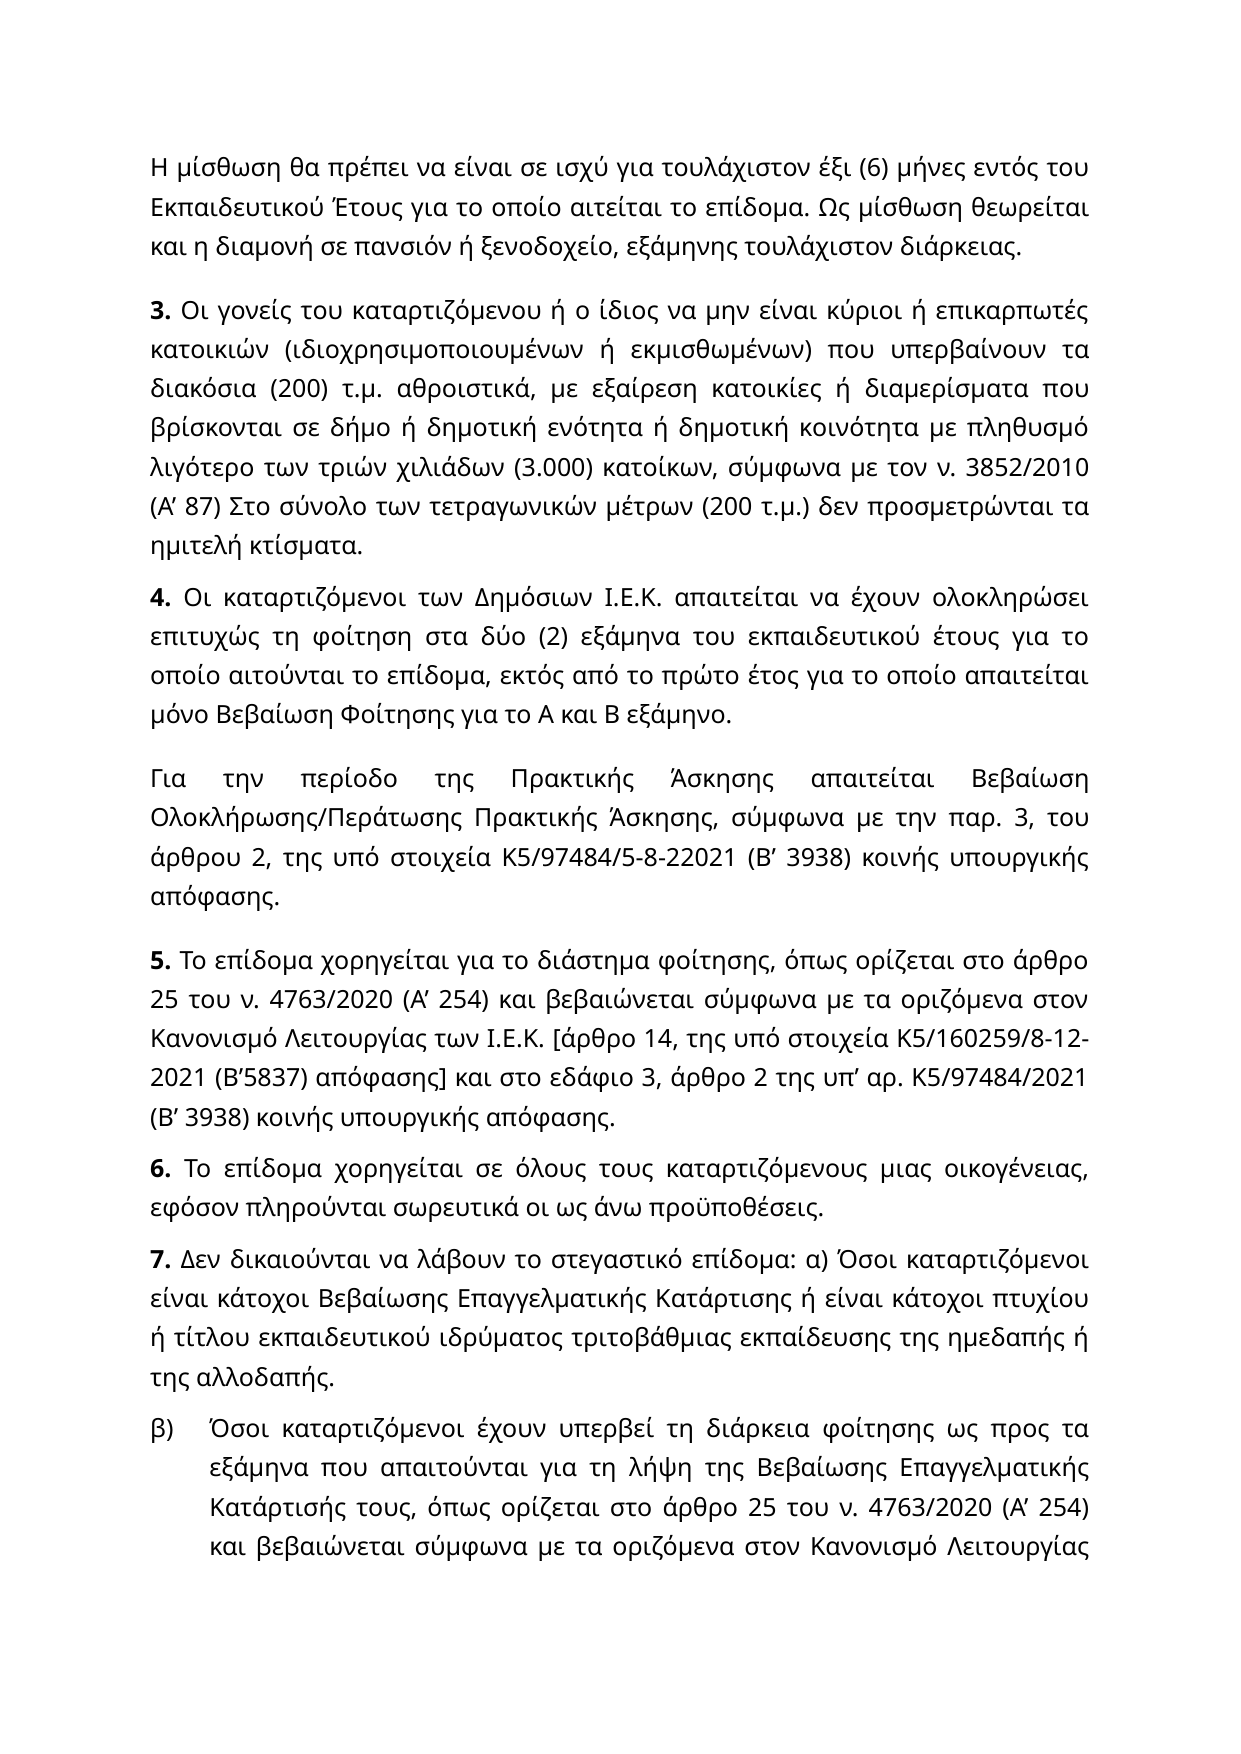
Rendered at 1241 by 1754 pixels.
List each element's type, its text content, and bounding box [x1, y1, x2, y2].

text 7. Δεν δικαιούνται να λάβουν το στεγαστικό επίδομα: α) Όσοι καταρτιζόμενοι είναι κάτοχοι Βεβαίωσης Επαγγελματικής Κατάρτισης ή είναι κάτοχοι πτυχίου ή τίτλου εκπαιδευτικού ιδρύματος τριτοβάθμιας εκπαίδευσης της ημεδαπής ή της αλλοδαπής. [150, 1242, 1090, 1393]
text 5. Το επίδομα χορηγείται για το διάστημα φοίτησης, όπως ορίζεται στο άρθρο 25 του ν. 4763/2020 (Α’ 254) και βεβαιώνεται σύμφωνα με τα οριζόμενα στον Κανονισμό Λειτουργίας των Ι.Ε.Κ. [άρθρο 14, της υπό στοιχεία Κ5/160259/8-12-2021 (Β’5837) απόφασης] και στο εδάφιο 3, άρθρο 2 της υπ’ αρ. K5/97484/2021 (Β’ 3938) κοινής υπουργικής απόφασης. [150, 942, 1090, 1133]
text 3. Οι γονείς του καταρτιζόμενου ή ο ίδιος να μην είναι κύριοι ή επικαρπωτές κατοικιών (ιδιοχρησιμοποιουμένων ή εκμισθωμένων) που υπερβαίνουν τα διακόσια (200) τ.μ. αθροιστικά, με εξαίρεση κατοικίες ή διαμερίσματα που βρίσκονται σε δήμο ή δημοτική ενότητα ή δημοτική κοινότητα με πληθυσμό λιγότερο των τριών χιλιάδων (3.000) κατοίκων, σύμφωνα με τον ν. 3852/2010 (Α’ 87) Στο σύνολο των τετραγωνικών μέτρων (200 τ.μ.) δεν προσμετρώνται τα ημιτελή κτίσματα. [150, 292, 1090, 562]
text Η μίσθωση θα πρέπει να είναι σε ισχύ για τουλάχιστον έξι (6) μήνες εντός του Εκπαιδευτικού Έτους για το οποίο αιτείται το επίδομα. Ως μίσθωση θεωρείται και η διαμονή σε πανσιόν ή ξενοδοχείο, εξάμηνης τουλάχιστον διάρκειας. [150, 150, 1090, 262]
text Για την περίοδο της Πρακτικής Άσκησης απαιτείται Βεβαίωση Ολοκλήρωσης/Περάτωσης Πρακτικής Άσκησης, σύμφωνα με την παρ. 3, του άρθρου 2, της υπό στοιχεία Κ5/97484/5-8-22021 (Β’ 3938) κοινής υπουργικής απόφασης. [150, 761, 1090, 912]
text 4. Οι καταρτιζόμενοι των Δημόσιων Ι.Ε.Κ. απαιτείται να έχουν ολοκληρώσει επιτυχώς τη φοίτηση στα δύο (2) εξάμηνα του εκπαιδευτικού έτους για το οποίο αιτούνται το επίδομα, εκτός από το πρώτο έτος για το οποίο απαιτείται μόνο Βεβαίωση Φοίτησης για το Α και Β εξάμηνο. [150, 579, 1090, 731]
text 6. Το επίδομα χορηγείται σε όλους τους καταρτιζόμενους μιας οικογένειας, εφόσον πληρούνται σωρευτικά οι ως άνω προϋποθέσεις. [150, 1151, 1090, 1224]
list β) Όσοι καταρτιζόμενοι έχουν υπερβεί τη διάρκεια φοίτησης ως προς τα εξάμηνα που απαιτούνται για τη λήψη της Βεβαίωσης Επαγγελματικής Κατάρτισής τους, όπως ορίζεται στο άρθρο 25 του ν. 4763/2020 (Α’ 254) και βεβαιώνεται σύμφωνα με τα οριζόμενα στον Κανονισμό Λειτουργίας [150, 1411, 1090, 1562]
